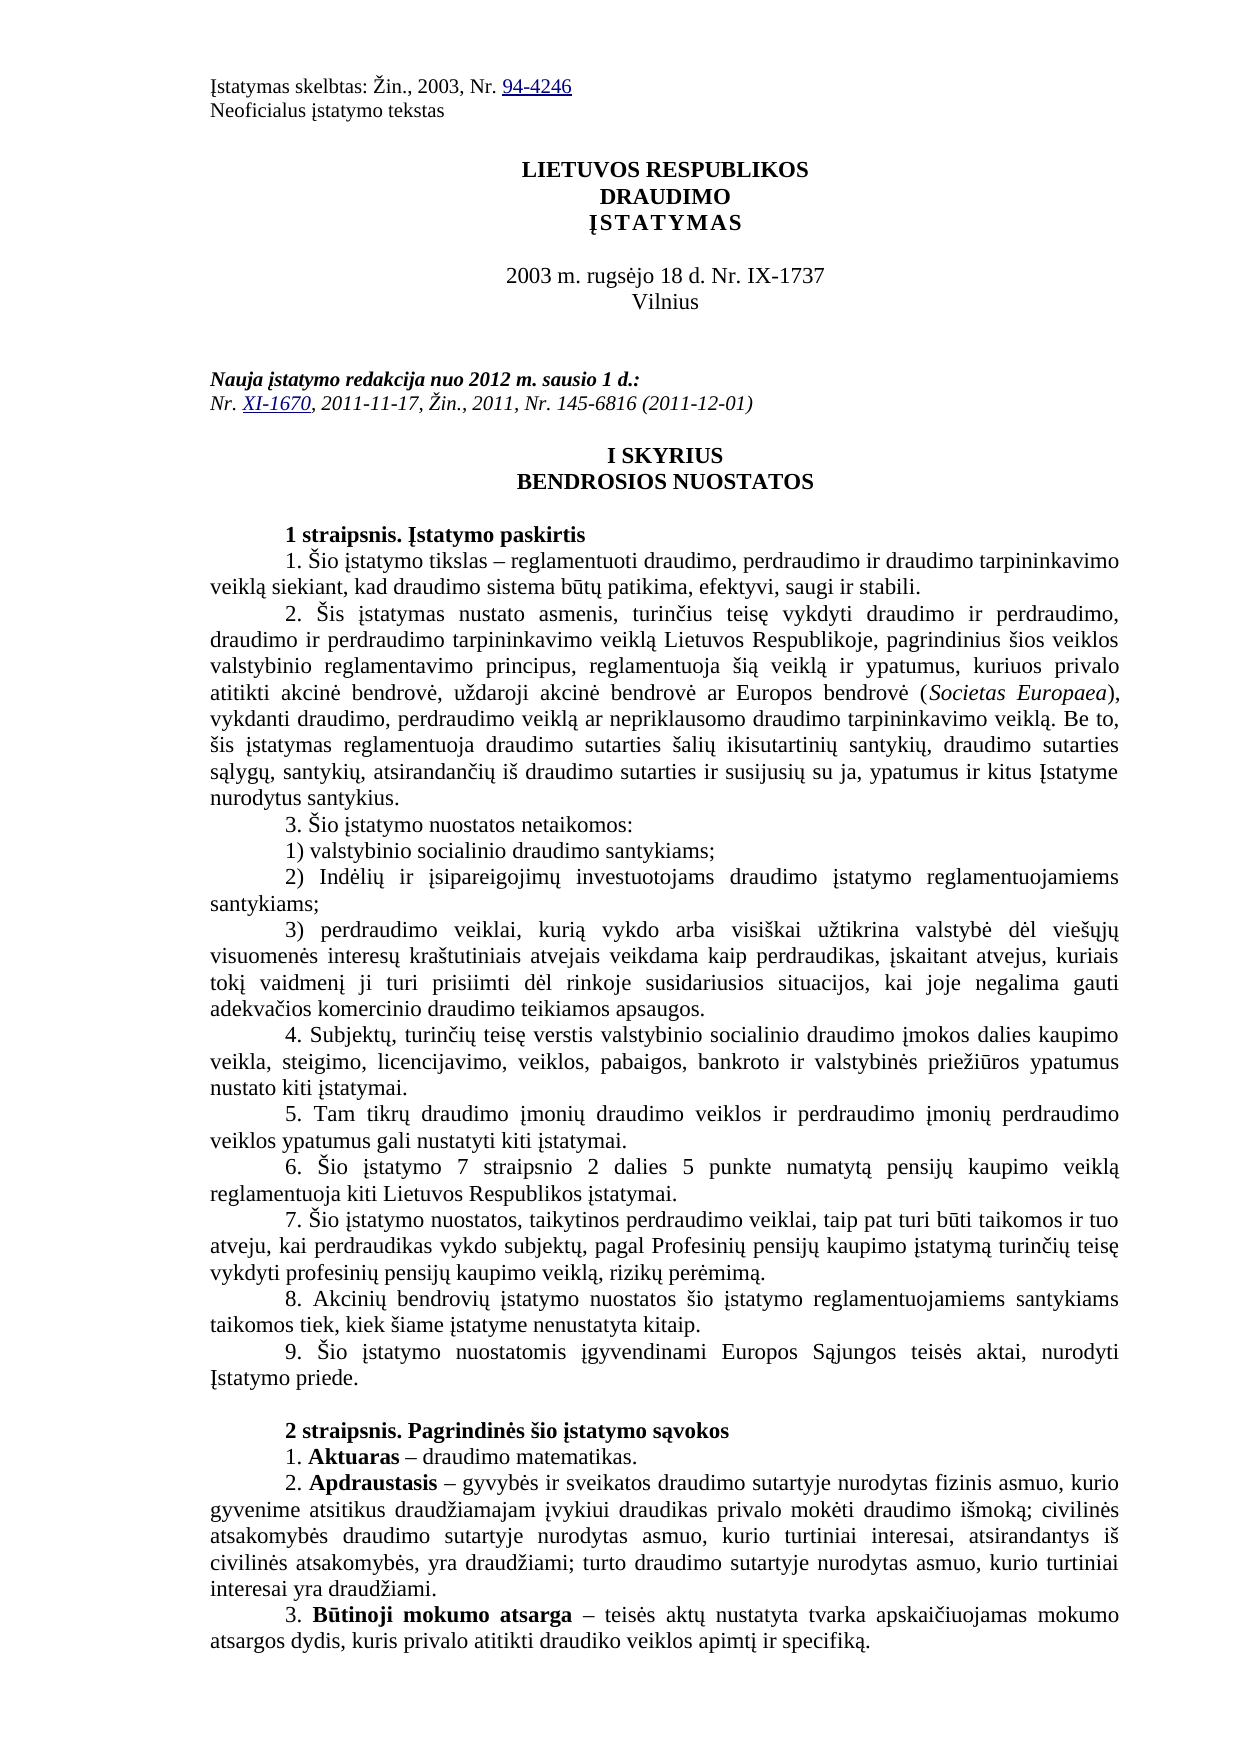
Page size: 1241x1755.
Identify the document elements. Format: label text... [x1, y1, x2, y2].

text I SKYRIUS [210, 442, 1120, 468]
text 2. Šis įstatymas nustato asmenis, turinčius teisę vykdyti draudimo ir perdraudimo, draudimo ir perdraudimo tarpininkavimo veiklą Lietuvos Respublikoje, pagrindinius šios veiklos valstybinio reglamentavimo principus, reglamentuoja šią veiklą ir ypatumus, kuriuos privalo atitikti akcinė bendrovė, uždaroji akcinė bendrovė ar Europos bendrovė (Societas Europaea), vykdanti draudimo, perdraudimo veiklą ar nepriklausomo draudimo tarpininkavimo veiklą. Be to, šis įstatymas reglamentuoja draudimo sutarties šalių ikisutartinių santykių, draudimo sutarties sąlygų, santykių, atsirandančių iš draudimo sutarties ir susijusių su ja, ypatumus ir kitus Įstatyme nurodytus santykius. [210, 600, 1120, 811]
text Nauja įstatymo redakcija nuo 2012 m. sausio 1 d.: [210, 367, 1120, 391]
text ĮSTATYMAS [210, 209, 1120, 235]
text 2. Apdraustasis – gyvybės ir sveikatos draudimo sutartyje nurodytas fizinis asmuo, kurio gyvenime atsitikus draudžiamajam įvykiui draudikas privalo mokėti draudimo išmoką; civilinės atsakomybės draudimo sutartyje nurodytas asmuo, kurio turtiniai interesai, atsirandantys iš civilinės atsakomybės, yra draudžiami; turto draudimo sutartyje nurodytas asmuo, kurio turtiniai interesai yra draudžiami. [210, 1469, 1120, 1601]
text 1. Aktuaras – draudimo matematikas. [210, 1443, 1120, 1469]
text Neoficialus įstatymo tekstas [210, 98, 1120, 122]
subtitle BENDROSIOS NUOSTATOS [210, 468, 1120, 494]
text 1 straipsnis. Įstatymo paskirtis [210, 521, 1120, 547]
text 3. Šio įstatymo nuostatos netaikomos: [210, 811, 1120, 837]
text 3) perdraudimo veiklai, kurią vykdo arba visiškai užtikrina valstybė dėl viešųjų visuomenės interesų kraštutiniais atvejais veikdama kaip perdraudikas, įskaitant atvejus, kuriais tokį vaidmenį ji turi prisiimti dėl rinkoje susidariusios situacijos, kai joje negalima gauti adekvačios komercinio draudimo teikiamos apsaugos. [210, 916, 1120, 1021]
text LIETUVOS RESPUBLIKOS [210, 156, 1120, 183]
text 4. Subjektų, turinčių teisę verstis valstybinio socialinio draudimo įmokos dalies kaupimo veikla, steigimo, licencijavimo, veiklos, pabaigos, bankroto ir valstybinės priežiūros ypatumus nustato kiti įstatymai. [210, 1021, 1120, 1101]
text 2003 m. rugsėjo 18 d. Nr. IX-1737 Vilnius [210, 262, 1120, 314]
text Įstatymas skelbtas: Žin., 2003, Nr. 94-4246 [210, 73, 1120, 98]
text DRAUDIMO [210, 183, 1120, 209]
text 9. Šio įstatymo nuostatomis įgyvendinami Europos Sąjungos teisės aktai, nurodyti Įstatymo priede. [210, 1338, 1120, 1390]
text Nr. XI-1670, 2011-11-17, Žin., 2011, Nr. 145-6816 (2011-12-01) [210, 391, 1120, 415]
text 2 straipsnis. Pagrindinės šio įstatymo sąvokos [210, 1417, 1120, 1443]
text 8. Akcinių bendrovių įstatymo nuostatos šio įstatymo reglamentuojamiems santykiams taikomos tiek, kiek šiame įstatyme nenustatyta kitaip. [210, 1285, 1120, 1338]
text 5. Tam tikrų draudimo įmonių draudimo veiklos ir perdraudimo įmonių perdraudimo veiklos ypatumus gali nustatyti kiti įstatymai. [210, 1101, 1120, 1153]
text 3. Būtinoji mokumo atsarga – teisės aktų nustatyta tvarka apskaičiuojamas mokumo atsargos dydis, kuris privalo atitikti draudiko veiklos apimtį ir specifiką. [210, 1601, 1120, 1654]
text 1) valstybinio socialinio draudimo santykiams; [210, 837, 1120, 863]
text 2) Indėlių ir įsipareigojimų investuotojams draudimo įstatymo reglamentuojamiems santykiams; [210, 863, 1120, 916]
text 7. Šio įstatymo nuostatos, taikytinos perdraudimo veiklai, taip pat turi būti taikomos ir tuo atveju, kai perdraudikas vykdo subjektų, pagal Profesinių pensijų kaupimo įstatymą turinčių teisę vykdyti profesinių pensijų kaupimo veiklą, rizikų perėmimą. [210, 1206, 1120, 1285]
text 1. Šio įstatymo tikslas – reglamentuoti draudimo, perdraudimo ir draudimo tarpininkavimo veiklą siekiant, kad draudimo sistema būtų patikima, efektyvi, saugi ir stabili. [210, 547, 1120, 600]
text 6. Šio įstatymo 7 straipsnio 2 dalies 5 punkte numatytą pensijų kaupimo veiklą reglamentuoja kiti Lietuvos Respublikos įstatymai. [210, 1153, 1120, 1206]
